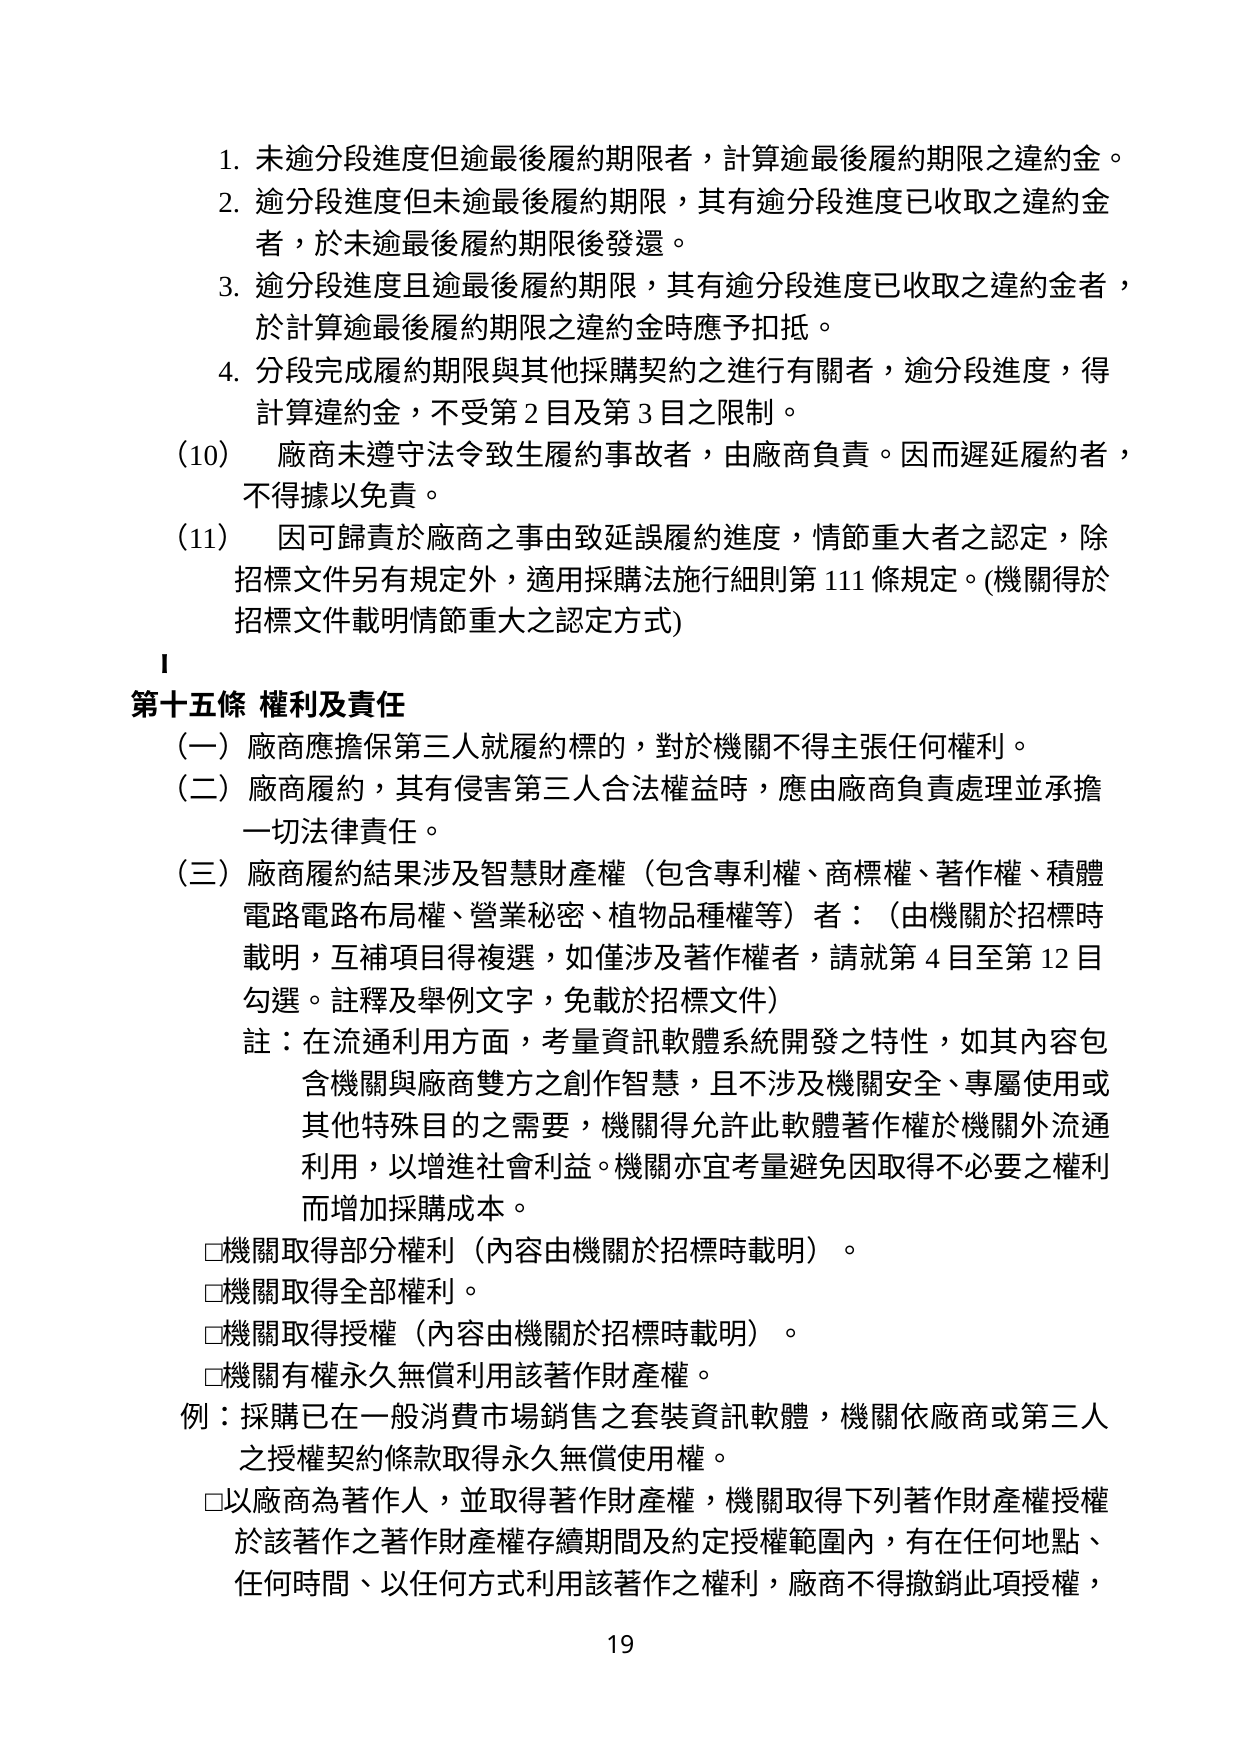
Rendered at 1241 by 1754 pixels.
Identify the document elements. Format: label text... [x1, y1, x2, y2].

text （三）廠商履約結果涉及智慧財產權（包含專利權、商標權、著作權、積體電路電路布局權、營業秘密、植物品種權等）者：（由機關於招標時載明，互補項目得複選，如僅涉及著作權者，請就第4目至第12目勾選。註釋及舉例文字，免載於招標文件） [159, 850, 1104, 1019]
text 第十五條 權利及責任 [130, 682, 1110, 723]
text □機關取得全部權利。 [205, 1269, 1110, 1311]
text □機關取得授權（內容由機關於招標時載明）。 [205, 1311, 1110, 1353]
text □機關有權永久無償利用該著作財產權。 [205, 1353, 1110, 1394]
list 廠商未遵守法令致生履約事故者，由廠商負責。因而遲延履約者，不得據以免責。 [159, 432, 1110, 515]
text □機關取得部分權利（內容由機關於招標時載明）。 [205, 1228, 1110, 1269]
text  [159, 640, 1110, 682]
text （一）廠商應擔保第三人就履約標的，對於機關不得主張任何權利。 [159, 723, 1104, 766]
text 註：在流通利用方面，考量資訊軟體系統開發之特性，如其內容包含機關與廠商雙方之創作智慧，且不涉及機關安全、專屬使用或其他特殊目的之需要，機關得允許此軟體著作權於機關外流通利用，以增進社會利益。機關亦宜考量避免因取得不必要之權利而增加採購成本。 [242, 1019, 1110, 1228]
list 分段完成履約期限與其他採購契約之進行有關者，逾分段進度，得計算違約金，不受第2目及第3目之限制。 [218, 347, 1110, 432]
list 逾分段進度但未逾最後履約期限，其有逾分段進度已收取之違約金者，於未逾最後履約期限後發還。 [218, 178, 1110, 263]
list 因可歸責於廠商之事由致延誤履約進度，情節重大者之認定，除招標文件另有規定外，適用採購法施行細則第111條規定。(機關得於招標文件載明情節重大之認定方式) [159, 515, 1110, 640]
text □以廠商為著作人，並取得著作財產權，機關取得下列著作財產權授權，於該著作之著作財產權存續期間及約定授權範圍內，有在任何地點、任何時間、以任何方式利用該著作之權利，廠商不得撤銷此項授權，且機關不須因此支付任何費用。（項目由機關於招標時勾選） [205, 1478, 1110, 1603]
text 例：採購已在一般消費市場銷售之套裝資訊軟體，機關依廠商或第三人之授權契約條款取得永久無償使用權。 [180, 1394, 1110, 1478]
text （二）廠商履約，其有侵害第三人合法權益時，應由廠商負責處理並承擔一切法律責任。 [159, 766, 1104, 850]
list 逾分段進度且逾最後履約期限，其有逾分段進度已收取之違約金者，於計算逾最後履約期限之違約金時應予扣抵。 [218, 263, 1110, 347]
list 未逾分段進度但逾最後履約期限者，計算逾最後履約期限之違約金。 [218, 136, 1110, 178]
